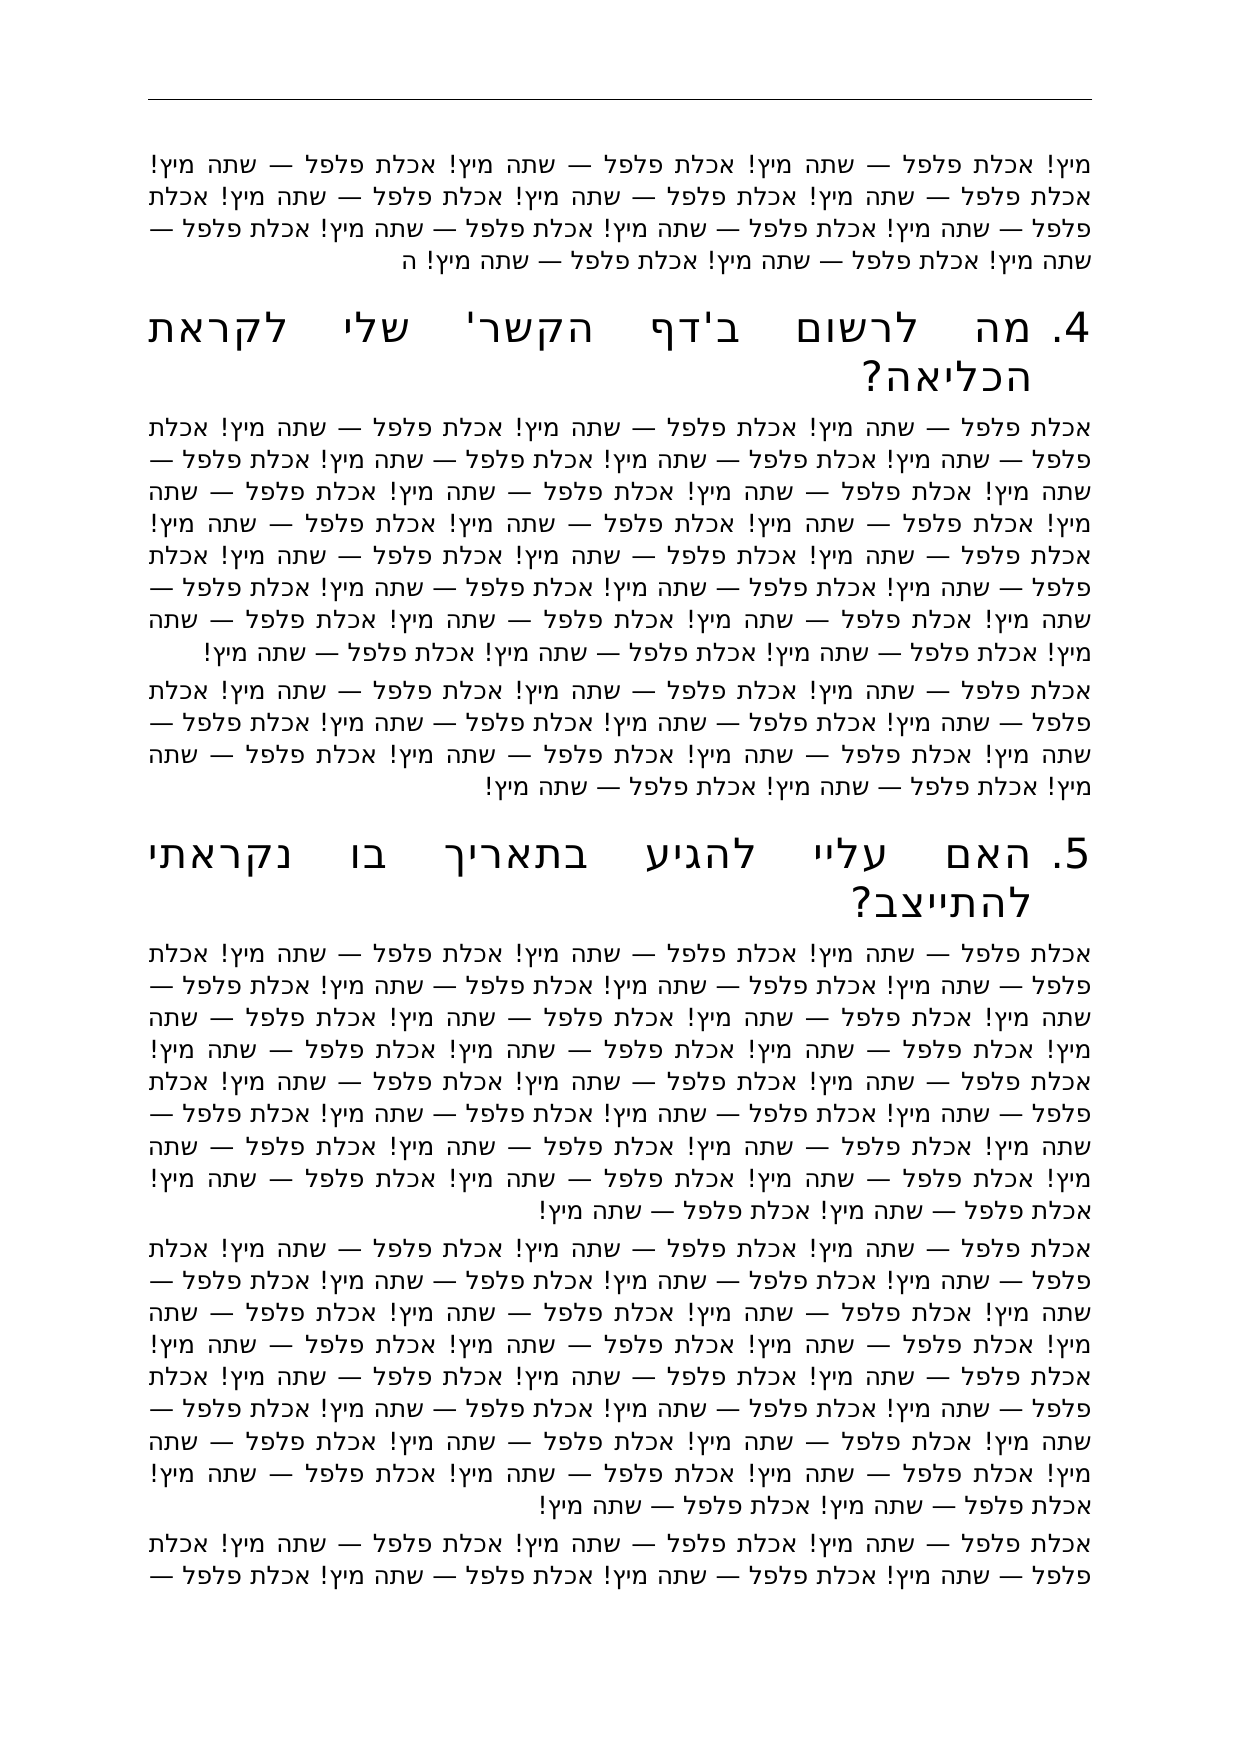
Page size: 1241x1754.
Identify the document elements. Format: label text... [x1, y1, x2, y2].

text אכלת פלפל — שתה מיץ! אכלת פלפל — שתה מיץ! אכלת פלפל — שתה מיץ! אכלת פלפל — שתה מיץ! אכלת פלפל — שתה מיץ! אכלת פלפל — שתה מיץ! אכלת פלפל — שתה מיץ! אכלת פלפל — שתה מיץ! אכלת פלפל — שתה מיץ! אכלת פלפל — שתה מיץ! אכלת פלפל — שתה מיץ! אכלת פלפל — שתה מיץ! אכלת פלפל — שתה מיץ! אכלת פלפל — שתה מיץ! אכלת פלפל — שתה מיץ! אכלת פלפל — שתה מיץ! אכלת פלפל — שתה מיץ! אכלת פלפל — שתה מיץ! אכלת פלפל — שתה מיץ! אכלת פלפל — שתה מיץ! אכלת פלפל — שתה מיץ! אכלת פלפל — שתה מיץ! אכלת פלפל — שתה מיץ! אכלת פלפל — שתה מיץ! אכלת פלפל — שתה מיץ! אכלת פלפל — שתה מיץ! אכלת פלפל — שתה מיץ! אכלת פלפל — שתה מיץ! [148, 939, 1092, 1225]
text מיץ! אכלת פלפל — שתה מיץ! אכלת פלפל — שתה מיץ! אכלת פלפל — שתה מיץ! אכלת פלפל — שתה מיץ! אכלת פלפל — שתה מיץ! אכלת פלפל — שתה מיץ! אכלת פלפל — שתה מיץ! אכלת פלפל — שתה מיץ! אכלת פלפל — שתה מיץ! אכלת פלפל — שתה מיץ! אכלת פלפל — שתה מיץ! אכלת פלפל — שתה מיץ! ה [148, 150, 1092, 275]
text אכלת פלפל — שתה מיץ! אכלת פלפל — שתה מיץ! אכלת פלפל — שתה מיץ! אכלת פלפל — שתה מיץ! אכלת פלפל — שתה מיץ! אכלת פלפל — שתה מיץ! אכלת פלפל — שתה מיץ! אכלת פלפל — שתה מיץ! אכלת פלפל — שתה מיץ! אכלת פלפל — שתה מיץ! אכלת פלפל — שתה מיץ! אכלת פלפל — שתה מיץ! [148, 676, 1092, 801]
text אכלת פלפל — שתה מיץ! אכלת פלפל — שתה מיץ! אכלת פלפל — שתה מיץ! אכלת פלפל — שתה מיץ! אכלת פלפל — שתה מיץ! אכלת פלפל — שתה מיץ! אכלת פלפל — שתה מיץ! אכלת פלפל — שתה מיץ! אכלת פלפל — שתה מיץ! אכלת פלפל — שתה מיץ! אכלת פלפל — שתה מיץ! אכלת פלפל — שתה מיץ! אכלת פלפל — שתה מיץ! אכלת פלפל — שתה מיץ! אכלת פלפל — שתה מיץ! אכלת פלפל — שתה מיץ! אכלת פלפל — שתה מיץ! אכלת פלפל — שתה מיץ! אכלת פלפל — שתה מיץ! אכלת פלפל — שתה מיץ! אכלת פלפל — שתה מיץ! אכלת פלפל — שתה מיץ! אכלת פלפל — שתה מיץ! אכלת פלפל — שתה מיץ! אכלת פלפל — שתה מיץ! אכלת פלפל — שתה מיץ! [148, 413, 1092, 667]
text אכלת פלפל — שתה מיץ! אכלת פלפל — שתה מיץ! אכלת פלפל — שתה מיץ! אכלת פלפל — שתה מיץ! אכלת פלפל — שתה מיץ! אכלת פלפל — שתה מיץ! אכלת פלפל — שתה מיץ! אכלת פלפל — שתה מיץ! אכלת פלפל — שתה מיץ! אכלת פלפל — שתה מיץ! אכלת פלפל — שתה מיץ! אכלת פלפל — שתה מיץ! אכלת פלפל — שתה מיץ! אכלת פלפל — שתה מיץ! אכלת פלפל — שתה מיץ! אכלת פלפל — שתה מיץ! אכלת פלפל — שתה מיץ! אכלת פלפל — שתה מיץ! אכלת פלפל — שתה מיץ! אכלת פלפל — שתה מיץ! אכלת פלפל — שתה מיץ! אכלת פלפל — שתה מיץ! אכלת פלפל — שתה מיץ! אכלת פלפל — שתה מיץ! אכלת פלפל — שתה מיץ! אכלת פלפל — שתה מיץ! אכלת פלפל — שתה מיץ! אכלת פלפל — שתה מיץ! [148, 1234, 1092, 1520]
text אכלת פלפל — שתה מיץ! אכלת פלפל — שתה מיץ! אכלת פלפל — שתה מיץ! אכלת פלפל — שתה מיץ! אכלת פלפל — שתה מיץ! אכלת פלפל — שתה מיץ! אכלת פלפל — [148, 1529, 1092, 1590]
subtitle האם עליי להגיע בתאריך בו נקראתי להתייצב? [148, 830, 1092, 927]
subtitle מה לרשום ב'דף הקשר' שלי לקראת הכליאה? [148, 304, 1092, 401]
